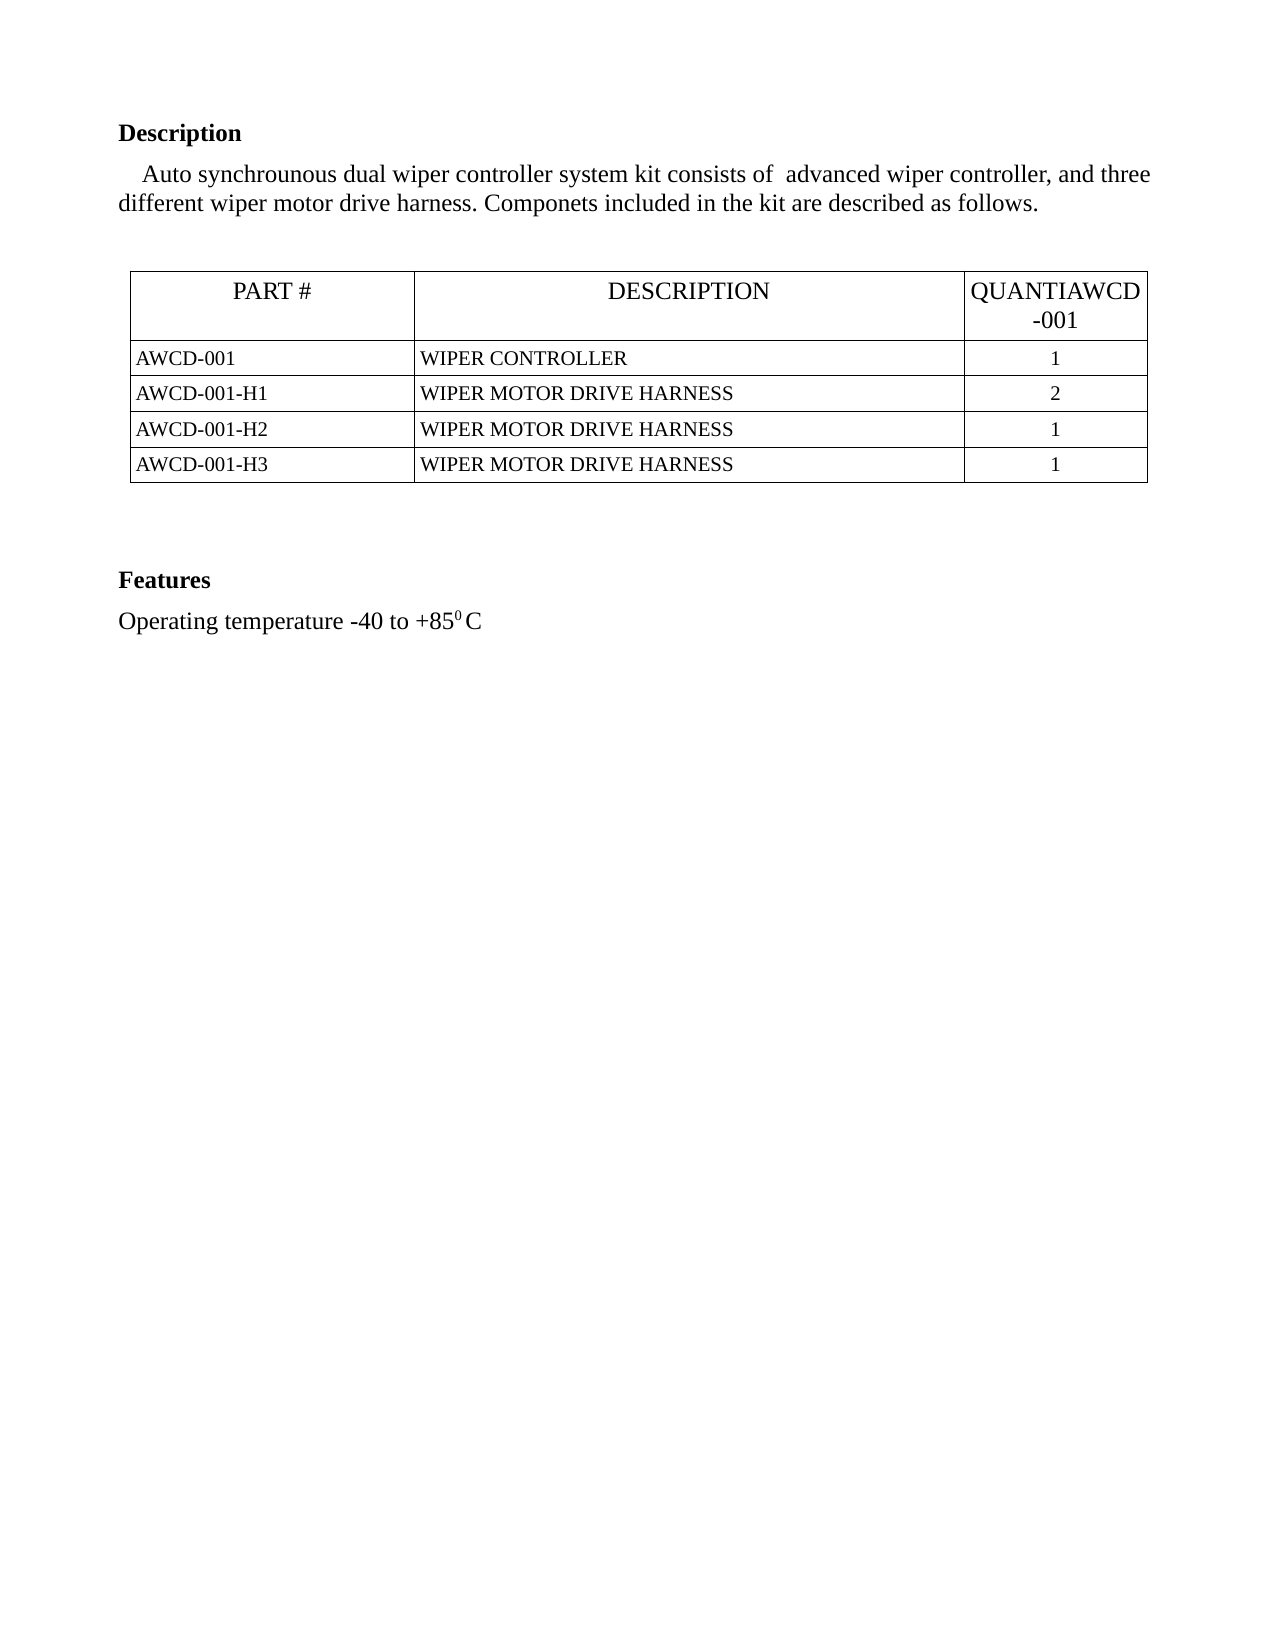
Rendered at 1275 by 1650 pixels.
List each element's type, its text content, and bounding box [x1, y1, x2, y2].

table_header QUANTIAWCD-001 [965, 272, 1147, 340]
text Description [118, 118, 1157, 147]
table_cell AWCD-001-H3 [131, 448, 414, 482]
table_cell WIPER MOTOR DRIVE HARNESS [415, 376, 964, 411]
table_cell AWCD-001 [131, 341, 414, 375]
text Operating temperature -40 to +850 C [118, 606, 1157, 635]
table_cell 2 [965, 376, 1147, 411]
table_cell AWCD-001-H1 [131, 376, 414, 411]
table_cell 1 [965, 412, 1147, 447]
text Auto synchrounous dual wiper controller system kit consists of advanced wiper controller, and three different wiper motor drive harness. Componets included in the kit are described as follows. [118, 159, 1157, 217]
table_header PART # [131, 272, 414, 340]
table_cell AWCD-001-H2 [131, 412, 414, 447]
table_cell WIPER CONTROLLER [415, 341, 964, 375]
table_header DESCRIPTION [415, 272, 964, 340]
table_cell 1 [965, 341, 1147, 375]
table_cell 1 [965, 448, 1147, 482]
table_cell WIPER MOTOR DRIVE HARNESS [415, 448, 964, 482]
text Features [118, 565, 1157, 593]
table_cell WIPER MOTOR DRIVE HARNESS [415, 412, 964, 447]
